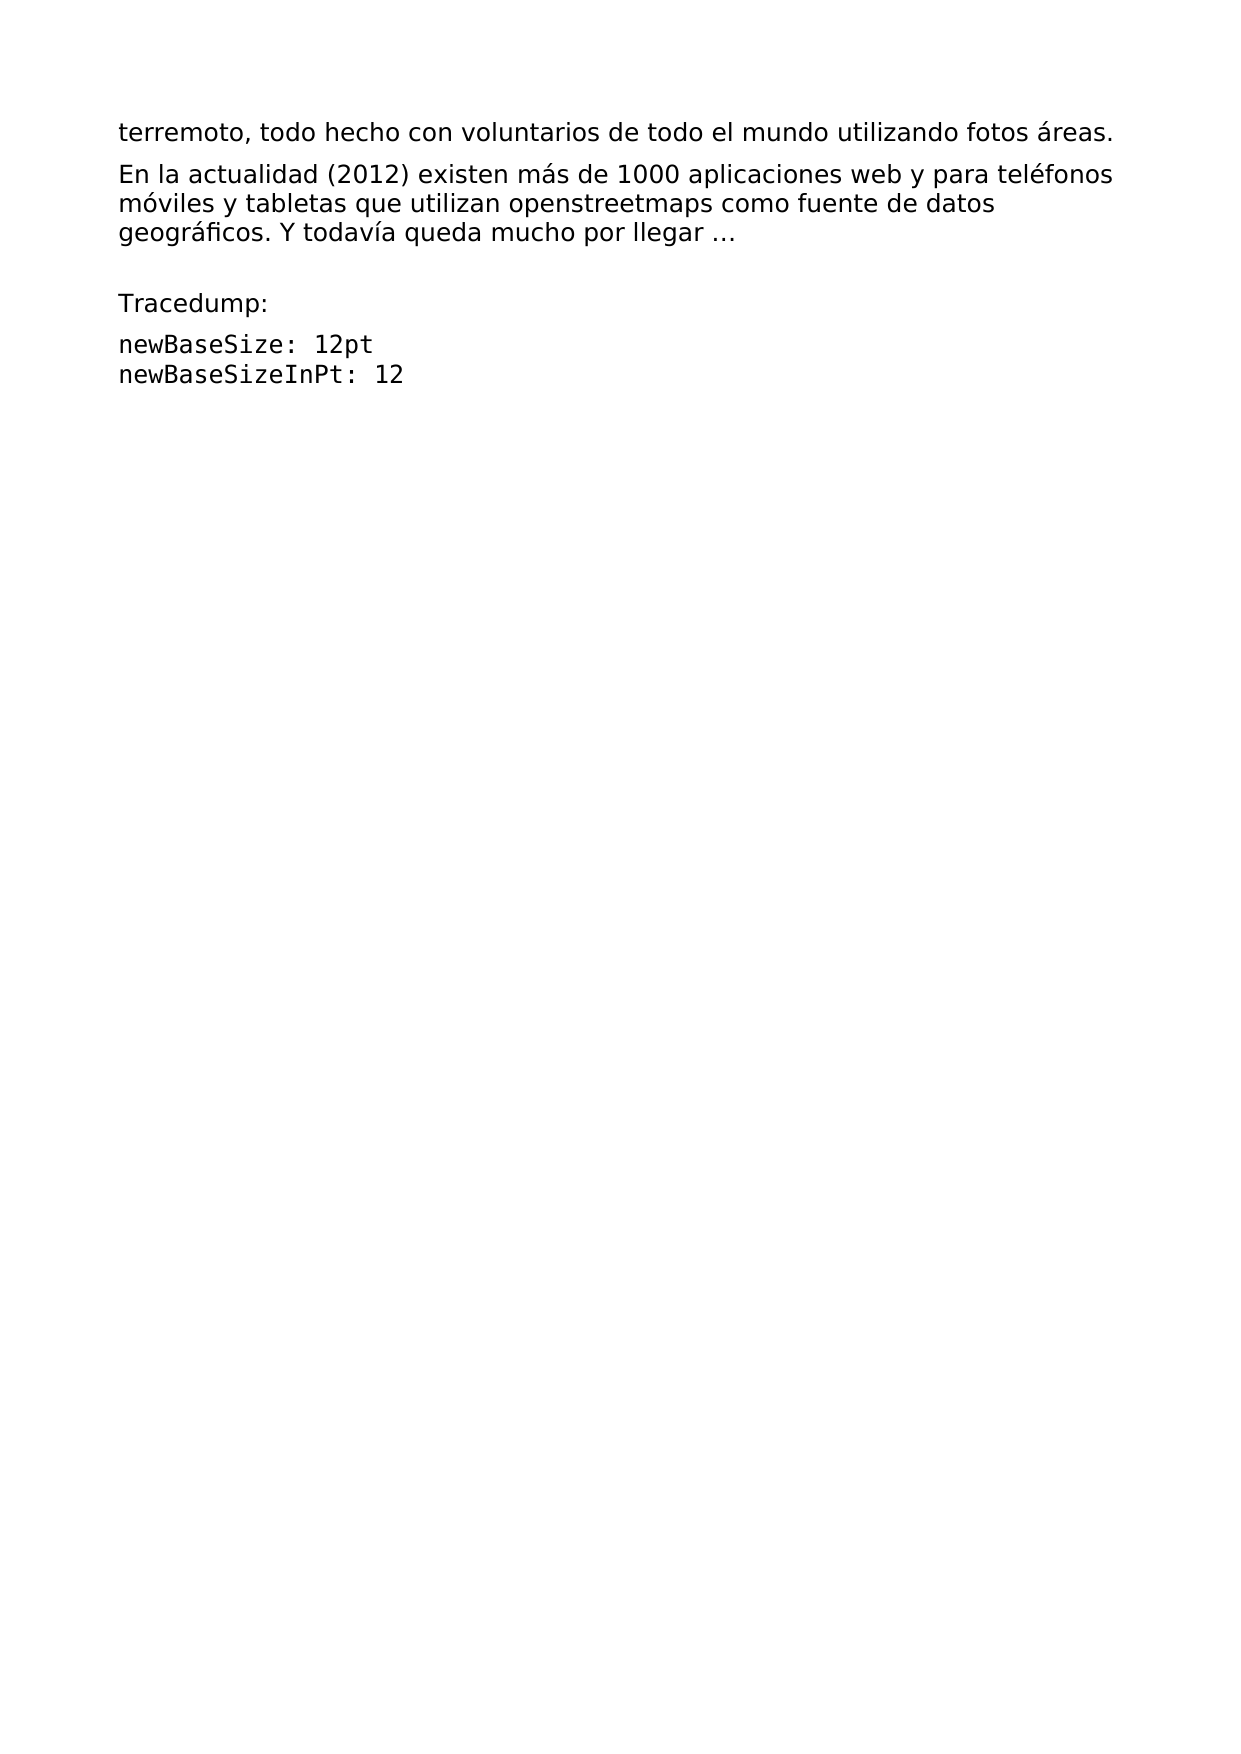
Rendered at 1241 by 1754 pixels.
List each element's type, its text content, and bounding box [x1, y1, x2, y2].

text newBaseSize: 12pt newBaseSizeInPt: 12 [118, 331, 1122, 389]
text terremoto, todo hecho con voluntarios de todo el mundo utilizando fotos áreas. [118, 118, 1122, 147]
text Tracedump: [118, 260, 1122, 318]
text En la actualidad (2012) existen más de 1000 aplicaciones web y para teléfonos móviles y tabletas que utilizan openstreetmaps como fuente de datos geográficos. Y todavía queda mucho por llegar … [118, 160, 1122, 247]
